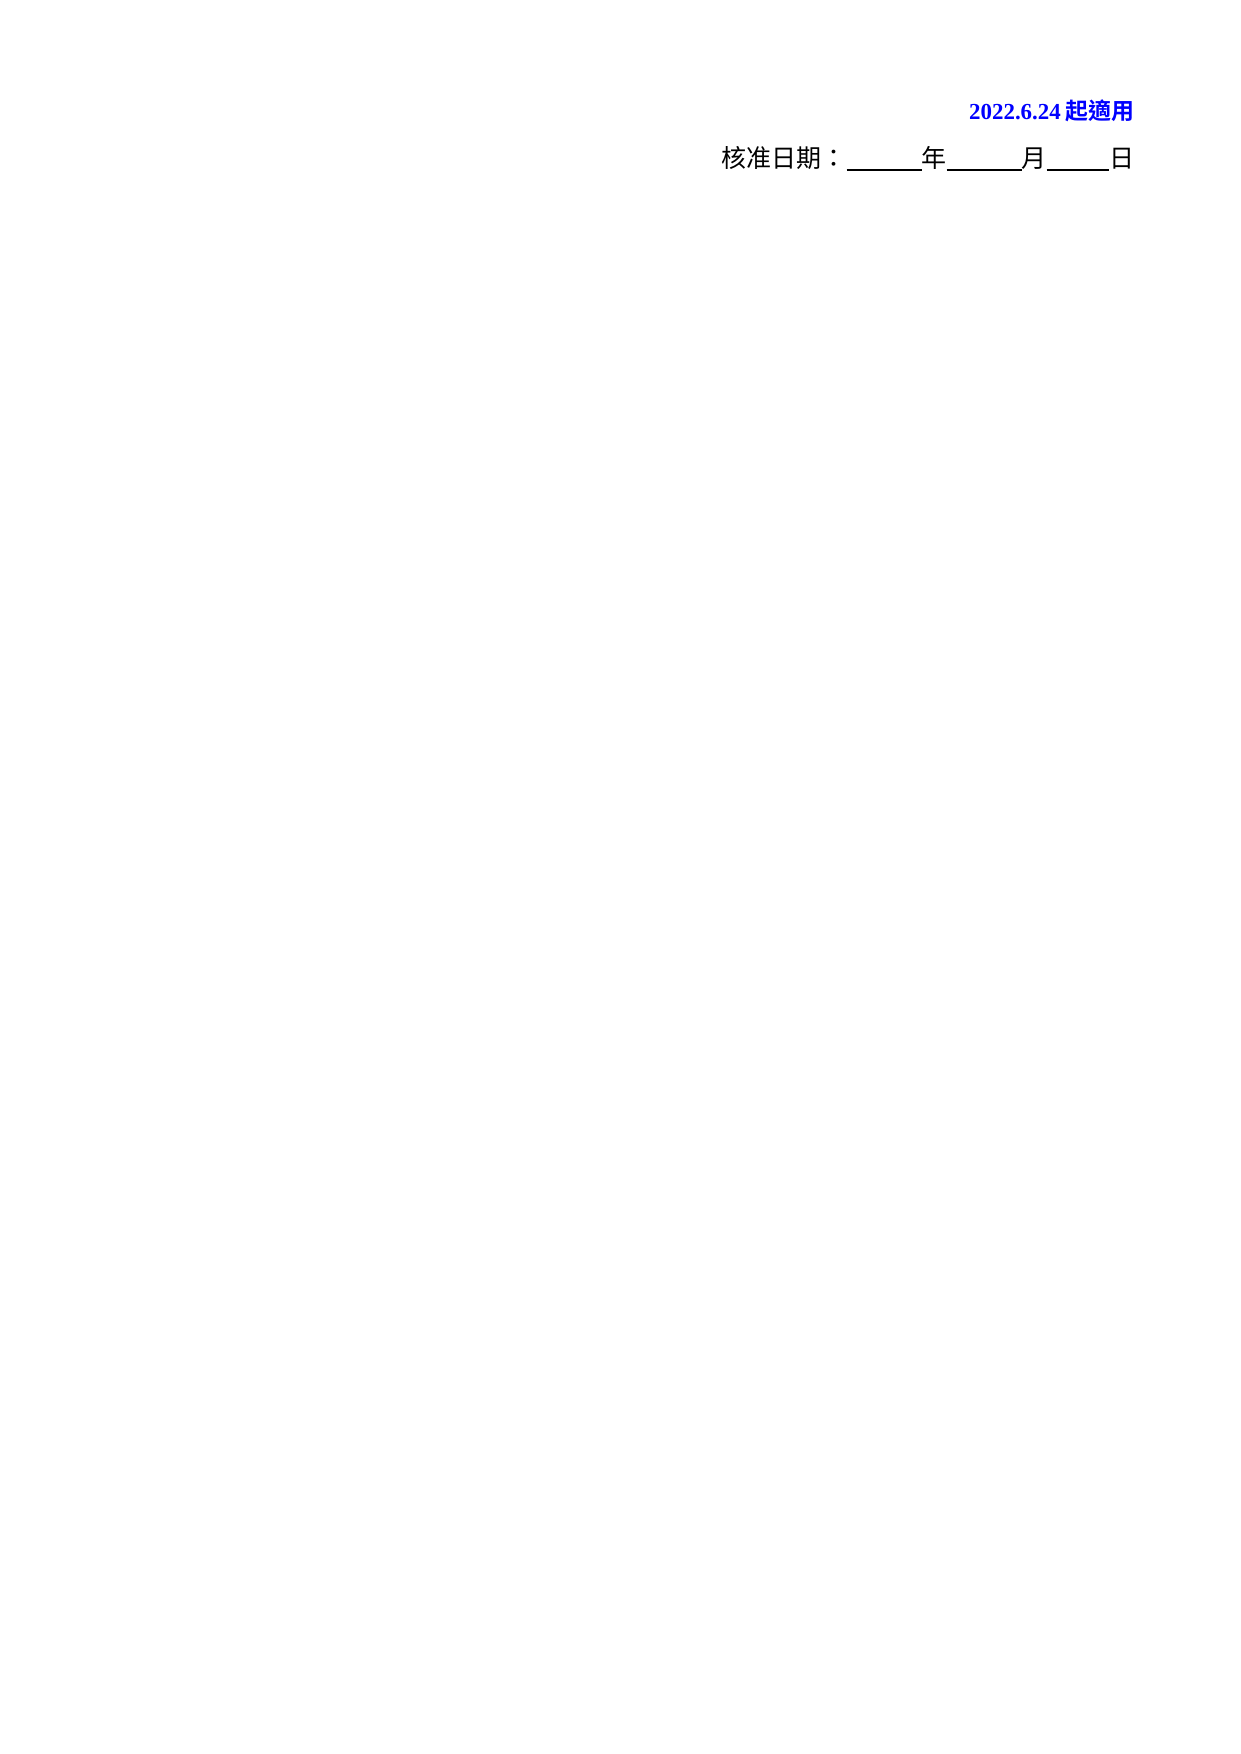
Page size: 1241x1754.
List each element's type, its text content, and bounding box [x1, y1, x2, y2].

text 核准日期： 年 月 日 [106, 138, 1134, 174]
